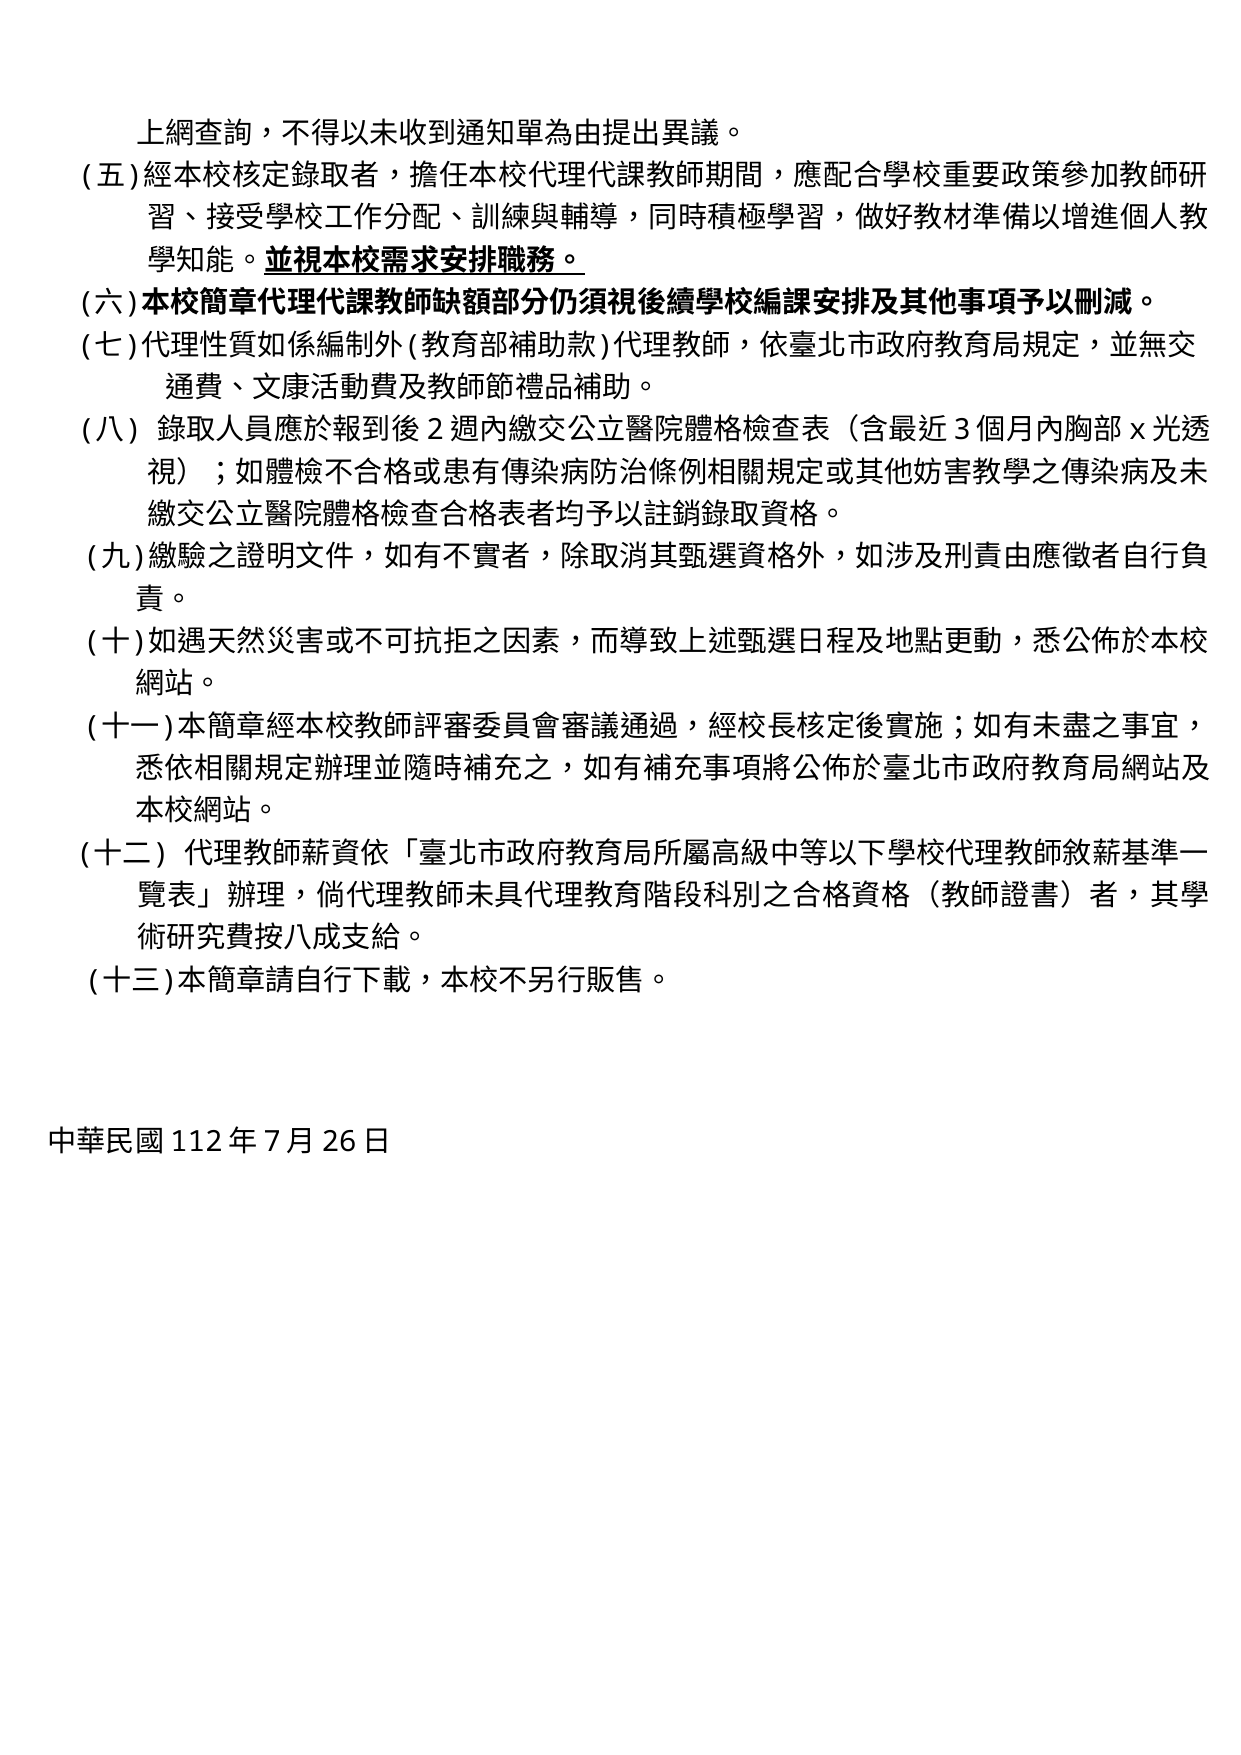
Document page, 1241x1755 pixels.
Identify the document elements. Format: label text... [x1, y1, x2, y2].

text (十一)本簡章經本校教師評審委員會審議通過，經校長核定後實施；如有未盡之事宜，悉依相關規定辦理並隨時補充之，如有補充事項將公佈於臺北市政府教育局網站及本校網站。 [47, 702, 1211, 829]
text (十)如遇天然災害或不可抗拒之因素，而導致上述甄選日程及地點更動，悉公佈於本校網站。 [47, 617, 1211, 702]
text (十三)本簡章請自行下載，本校不另行販售。 [32, 956, 1211, 998]
text (八) 錄取人員應於報到後2週內繳交公立醫院體格檢查表（含最近3個月內胸部ｘ光透視）；如體檢不合格或患有傳染病防治條例相關規定或其他妨害教學之傳染病及未繳交公立醫院體格檢查合格表者均予以註銷錄取資格。 [60, 406, 1211, 533]
text 通費、文康活動費及教師節禮品補助。 [60, 363, 1211, 406]
text 中華民國112年7月26日 [47, 1118, 1211, 1160]
text 上網查詢，不得以未收到通知單為由提出異議。 [77, 109, 1211, 152]
text (六)本校簡章代理代課教師缺額部分仍須視後續學校編課安排及其他事項予以刪減。 [77, 279, 1211, 321]
text (五)經本校核定錄取者，擔任本校代理代課教師期間，應配合學校重要政策參加教師研習、接受學校工作分配、訓練與輔導，同時積極學習，做好教材準備以增進個人教學知能。並視本校需求安排職務。 [60, 152, 1211, 279]
text (十二) 代理教師薪資依「臺北市政府教育局所屬高級中等以下學校代理教師敘薪基準一覽表」辦理，倘代理教師未具代理教育階段科別之合格資格（教師證書）者，其學術研究費按八成支給。 [32, 829, 1211, 956]
text (七)代理性質如係編制外(教育部補助款)代理教師，依臺北市政府教育局規定，並無交 [77, 321, 1211, 363]
text (九)繳驗之證明文件，如有不實者，除取消其甄選資格外，如涉及刑責由應徵者自行負責。 [47, 533, 1211, 617]
